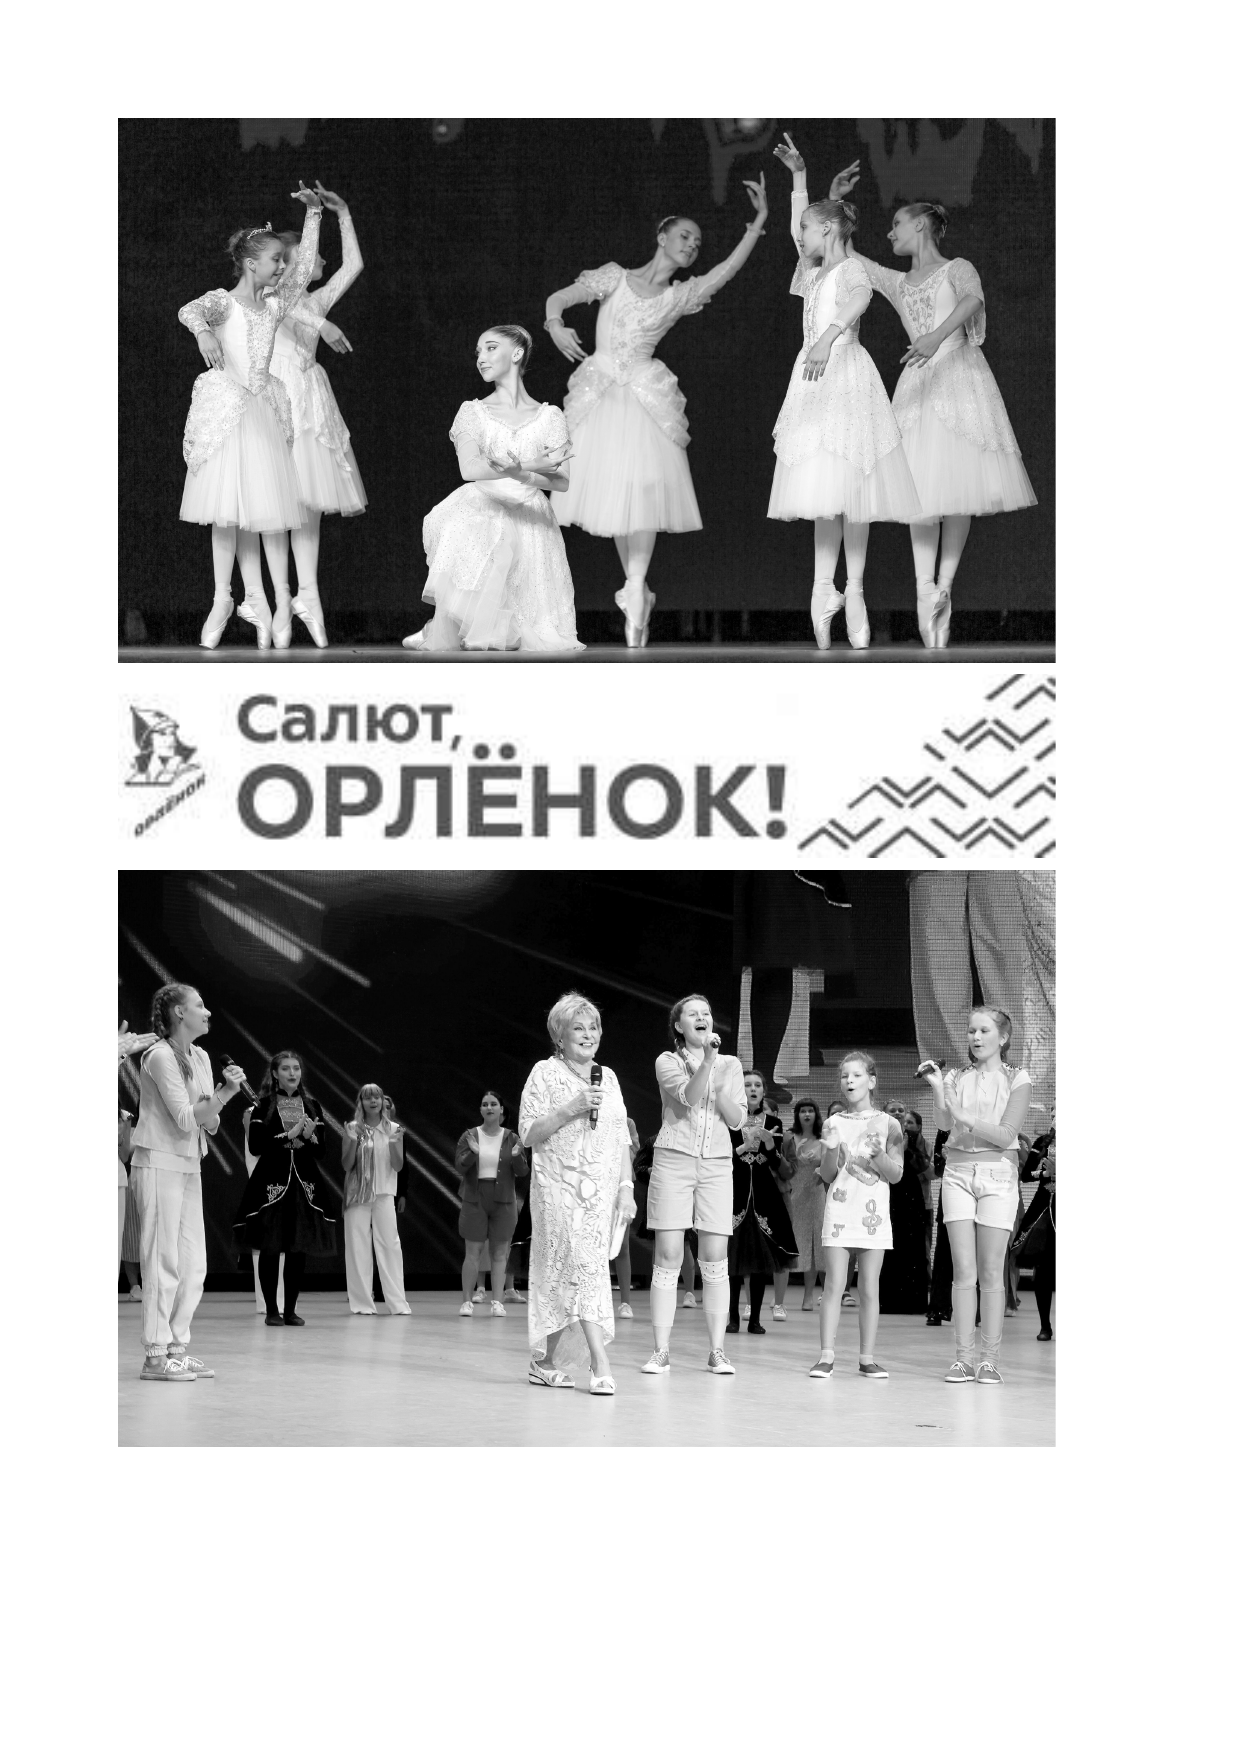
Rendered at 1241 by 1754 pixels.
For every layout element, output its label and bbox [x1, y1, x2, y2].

picture [118, 870, 1056, 1447]
picture [118, 674, 1056, 858]
picture [118, 118, 1056, 663]
